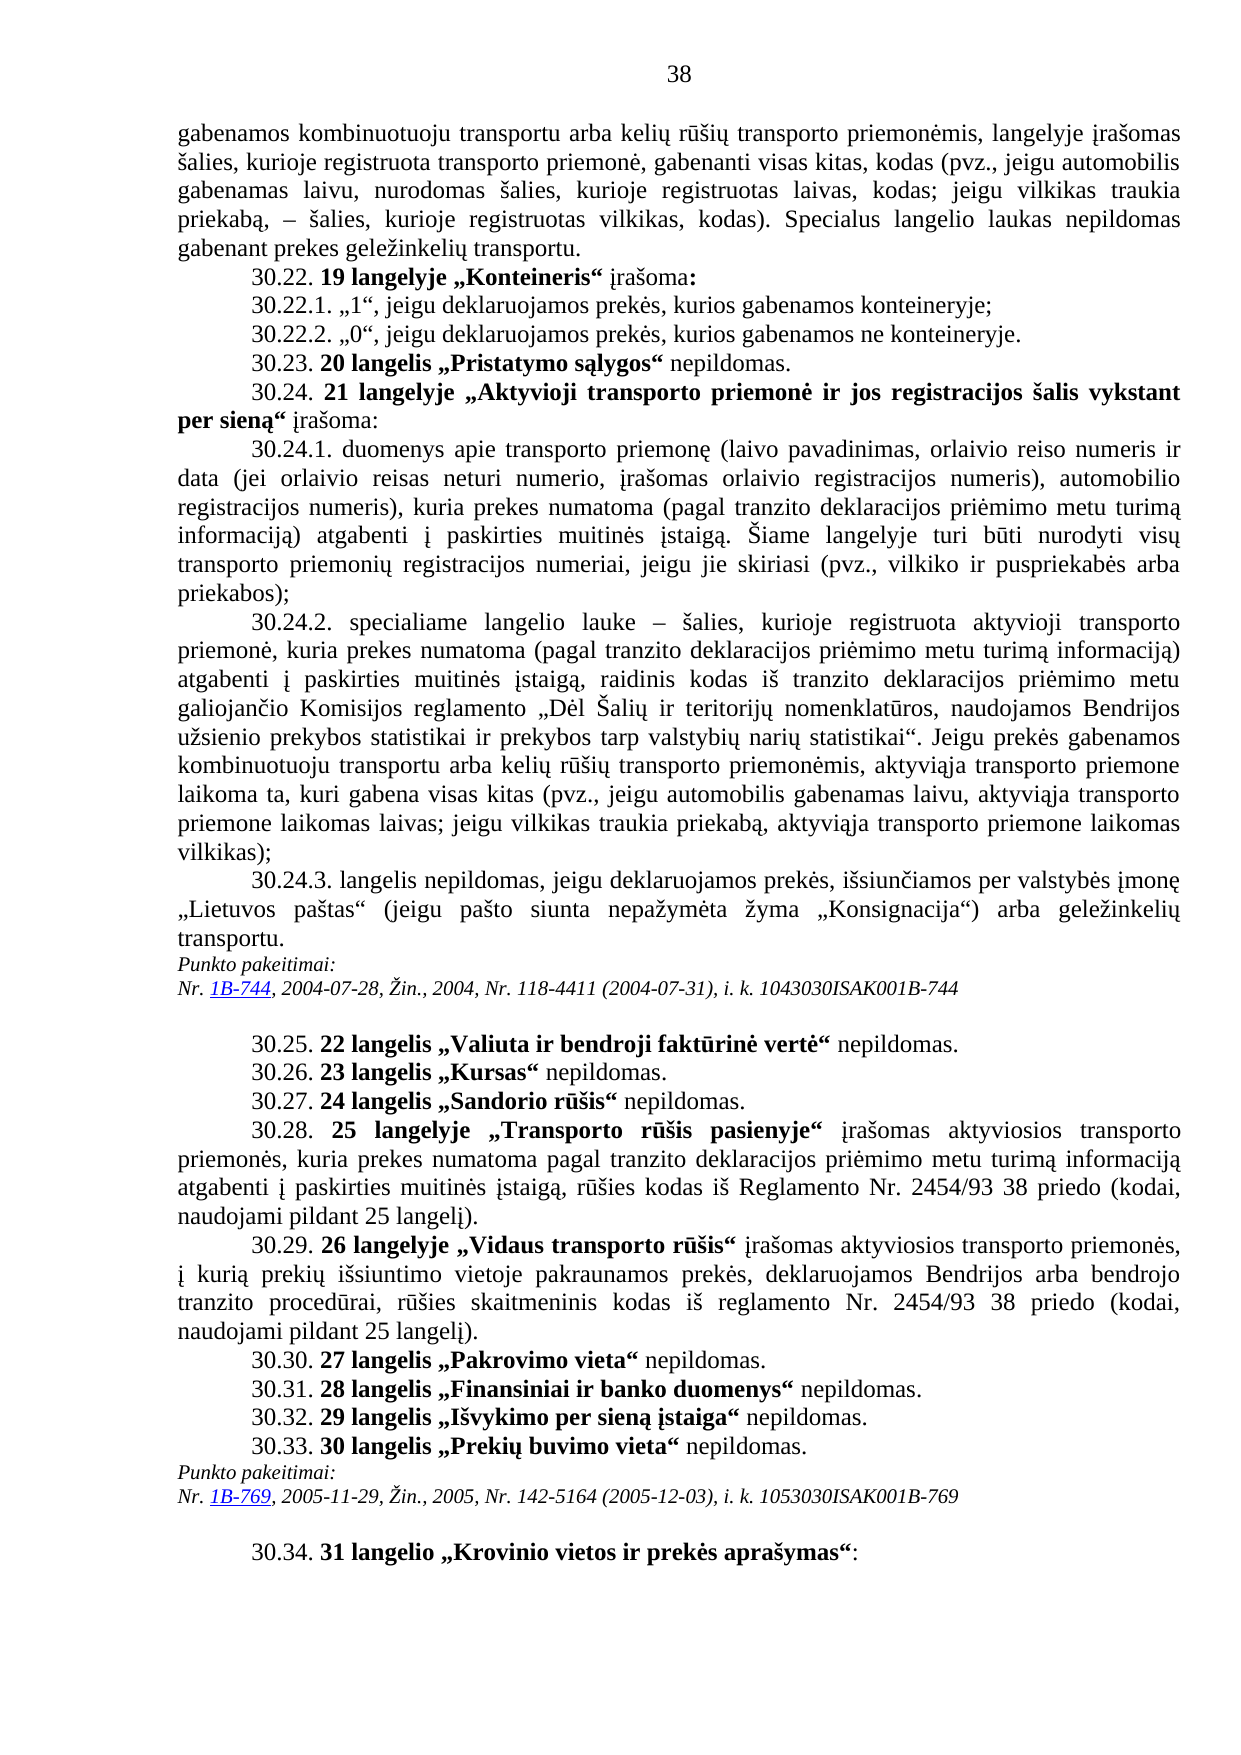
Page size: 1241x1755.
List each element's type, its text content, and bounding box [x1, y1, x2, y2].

text 30.29. 26 langelyje „Vidaus transporto rūšis“ įrašomas aktyviosios transporto priemonės, į kurią prekių išsiuntimo vietoje pakraunamos prekės, deklaruojamos Bendrijos arba bendrojo tranzito procedūrai, rūšies skaitmeninis kodas iš reglamento Nr. 2454/93 38 priedo (kodai, naudojami pildant 25 langelį). [177, 1230, 1181, 1345]
text gabenamos kombinuotuoju transportu arba kelių rūšių transporto priemonėmis, langelyje įrašomas šalies, kurioje registruota transporto priemonė, gabenanti visas kitas, kodas (pvz., jeigu automobilis gabenamas laivu, nurodomas šalies, kurioje registruotas laivas, kodas; jeigu vilkikas traukia priekabą, – šalies, kurioje registruotas vilkikas, kodas). Specialus langelio laukas nepildomas gabenant prekes geležinkelių transportu. [177, 118, 1181, 262]
text 30.24.2. specialiame langelio lauke – šalies, kurioje registruota aktyvioji transporto priemonė, kuria prekes numatoma (pagal tranzito deklaracijos priėmimo metu turimą informaciją) atgabenti į paskirties muitinės įstaigą, raidinis kodas iš tranzito deklaracijos priėmimo metu galiojančio Komisijos reglamento „Dėl Šalių ir teritorijų nomenklatūros, naudojamos Bendrijos užsienio prekybos statistikai ir prekybos tarp valstybių narių statistikai“. Jeigu prekės gabenamos kombinuotuoju transportu arba kelių rūšių transporto priemonėmis, aktyviąja transporto priemone laikoma ta, kuri gabena visas kitas (pvz., jeigu automobilis gabenamas laivu, aktyviąja transporto priemone laikomas laivas; jeigu vilkikas traukia priekabą, aktyviąja transporto priemone laikomas vilkikas); [177, 607, 1181, 866]
text 30.23. 20 langelis „Pristatymo sąlygos“ nepildomas. [177, 348, 1181, 377]
text 30.24.3. langelis nepildomas, jeigu deklaruojamos prekės, išsiunčiamos per valstybės įmonę „Lietuvos paštas“ (jeigu pašto siunta nepažymėta žyma „Konsignacija“) arba geležinkelių transportu. [177, 866, 1181, 952]
text Nr. 1B-769, 2005-11-29, Žin., 2005, Nr. 142-5164 (2005-12-03), i. k. 1053030ISAK001B-769 [177, 1484, 1181, 1508]
text 30.32. 29 langelis „Išvykimo per sieną įstaiga“ nepildomas. [177, 1402, 1181, 1431]
text 30.34. 31 langelio „Krovinio vietos ir prekės aprašymas“: [177, 1537, 1181, 1566]
text 30.24. 21 langelyje „Aktyvioji transporto priemonė ir jos registracijos šalis vykstant per sieną“ įrašoma: [177, 377, 1181, 434]
text 30.22.2. „0“, jeigu deklaruojamos prekės, kurios gabenamos ne konteineryje. [177, 319, 1181, 348]
text 30.33. 30 langelis „Prekių buvimo vieta“ nepildomas. [177, 1431, 1181, 1460]
text 30.31. 28 langelis „Finansiniai ir banko duomenys“ nepildomas. [177, 1374, 1181, 1402]
text 30.24.1. duomenys apie transporto priemonę (laivo pavadinimas, orlaivio reiso numeris ir data (jei orlaivio reisas neturi numerio, įrašomas orlaivio registracijos numeris), automobilio registracijos numeris), kuria prekes numatoma (pagal tranzito deklaracijos priėmimo metu turimą informaciją) atgabenti į paskirties muitinės įstaigą. Šiame langelyje turi būti nurodyti visų transporto priemonių registracijos numeriai, jeigu jie skiriasi (pvz., vilkiko ir puspriekabės arba priekabos); [177, 434, 1181, 607]
text Nr. 1B-744, 2004-07-28, Žin., 2004, Nr. 118-4411 (2004-07-31), i. k. 1043030ISAK001B-744 [177, 976, 1181, 1000]
text 30.28. 25 langelyje „Transporto rūšis pasienyje“ įrašomas aktyviosios transporto priemonės, kuria prekes numatoma pagal tranzito deklaracijos priėmimo metu turimą informaciją atgabenti į paskirties muitinės įstaigą, rūšies kodas iš Reglamento Nr. 2454/93 38 priedo (kodai, naudojami pildant 25 langelį). [177, 1115, 1181, 1230]
text 30.30. 27 langelis „Pakrovimo vieta“ nepildomas. [177, 1345, 1181, 1374]
text Punkto pakeitimai: [177, 952, 1181, 976]
text 30.25. 22 langelis „Valiuta ir bendroji faktūrinė vertė“ nepildomas. [177, 1029, 1181, 1057]
text 30.22. 19 langelyje „Konteineris“ įrašoma: [177, 262, 1181, 291]
text 30.22.1. „1“, jeigu deklaruojamos prekės, kurios gabenamos konteineryje; [177, 291, 1181, 319]
text 30.26. 23 langelis „Kursas“ nepildomas. [177, 1057, 1181, 1086]
text 30.27. 24 langelis „Sandorio rūšis“ nepildomas. [177, 1086, 1181, 1115]
text Punkto pakeitimai: [177, 1460, 1181, 1484]
